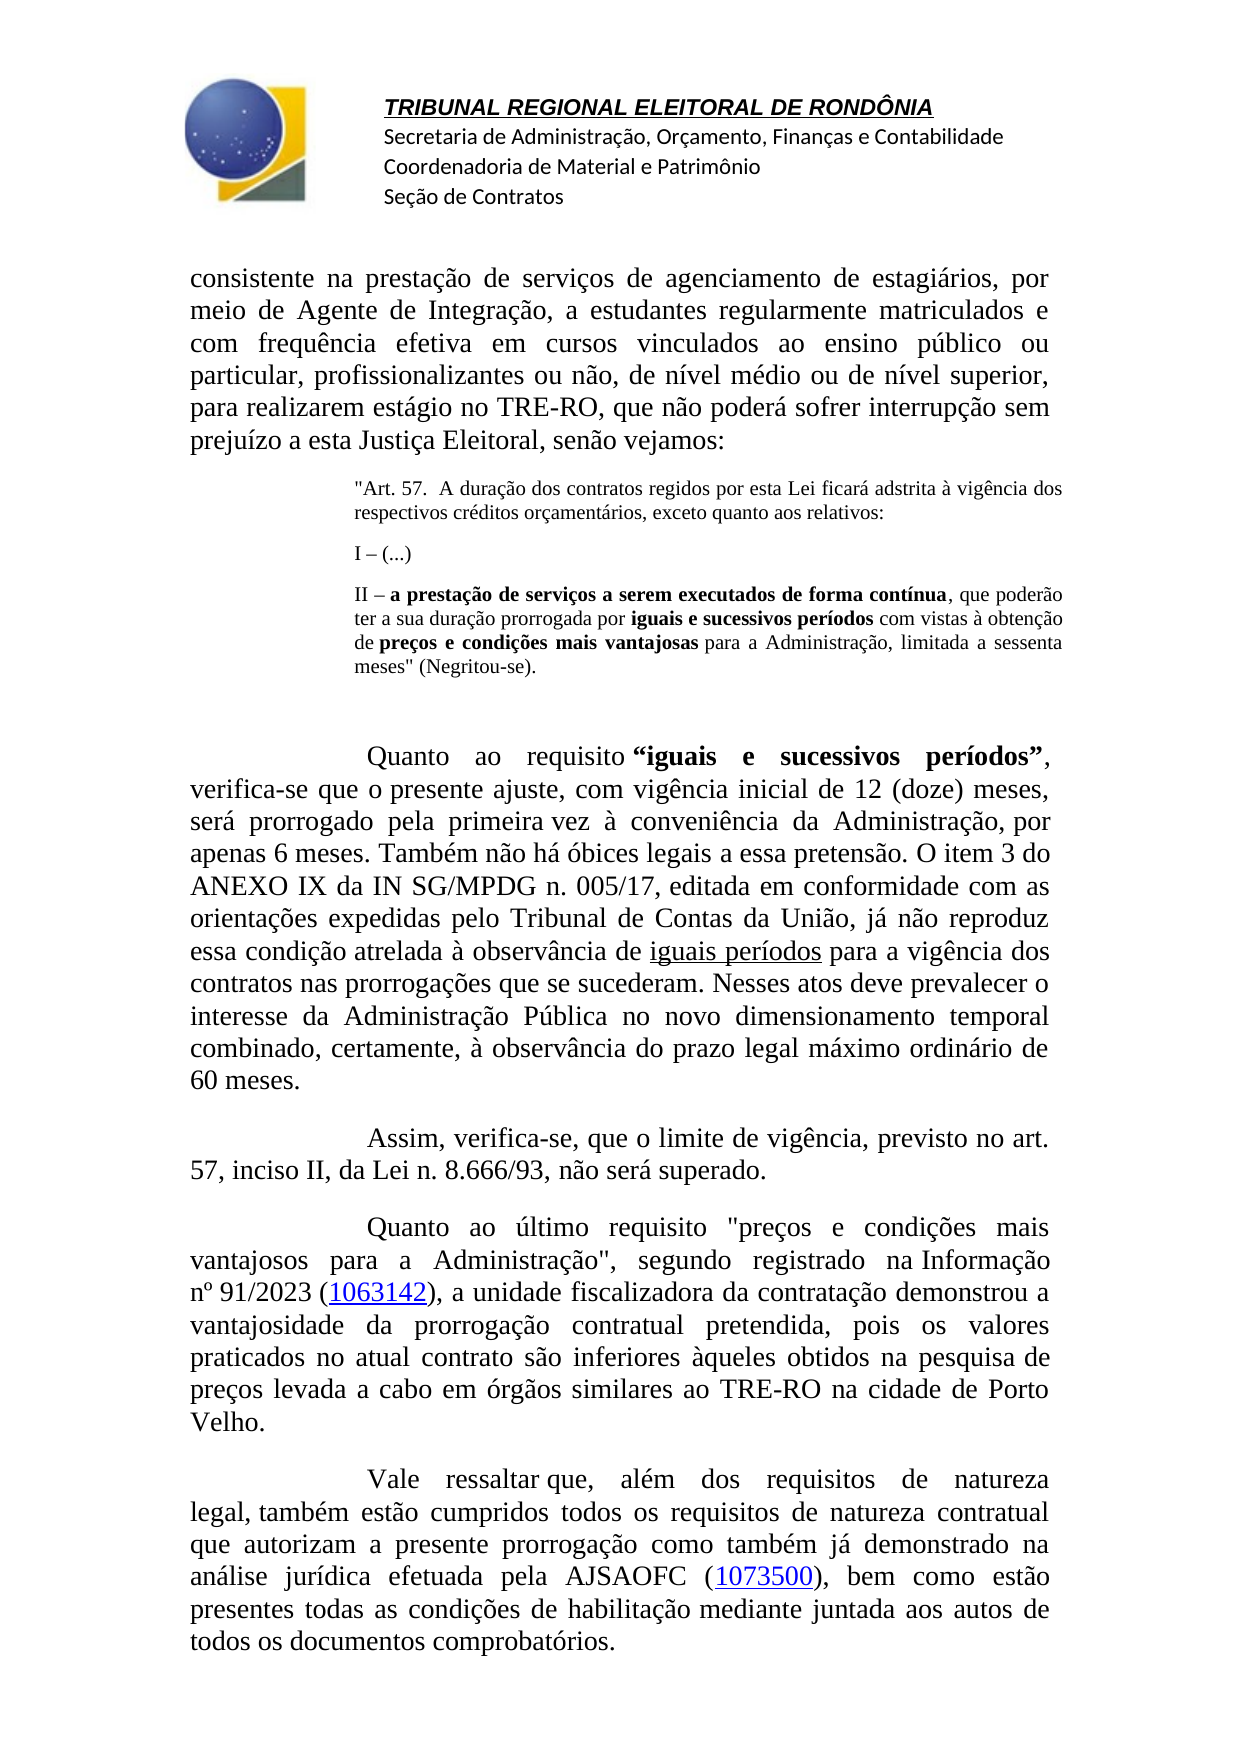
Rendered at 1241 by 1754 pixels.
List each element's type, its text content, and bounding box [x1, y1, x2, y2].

text Quanto ao requisito “iguais e sucessivos períodos”, verifica-se que o presente ajuste, com vigência inicial de 12 (doze) meses, será prorrogado pela primeira vez à conveniência da Administração, por apenas 6 meses. Também não há óbices legais a essa pretensão. O item 3 do ANEXO IX da IN SG/MPDG n. 005/17, editada em conformidade com as orientações expedidas pelo Tribunal de Contas da União, já não reproduz essa condição atrelada à observância de iguais períodos para a vigência dos contratos nas prorrogações que se sucederam. Nesses atos deve prevalecer o interesse da Administração Pública no novo dimensionamento temporal combinado, certamente, à observância do prazo legal máximo ordinário de 60 meses. [190, 739, 1051, 1096]
text II – a prestação de serviços a serem executados de forma contínua, que poderão ter a sua duração prorrogada por iguais e sucessivos períodos com vistas à obtenção de preços e condições mais vantajosas para a Administração, limitada a sessenta meses" (Negritou-se). [354, 582, 1063, 678]
text "Art. 57. A duração dos contratos regidos por esta Lei ficará adstrita à vigência dos respectivos créditos orçamentários, exceto quanto aos relativos: [354, 476, 1063, 524]
text Assim, verifica-se, que o limite de vigência, previsto no art. 57, inciso II, da Lei n. 8.666/93, não será superado. [190, 1121, 1051, 1186]
text I – (...) [354, 541, 1063, 565]
text Vale ressaltar que, além dos requisitos de natureza legal, também estão cumpridos todos os requisitos de natureza contratual que autorizam a presente prorrogação como também já demonstrado na análise jurídica efetuada pela AJSAOFC (1073500), bem como estão presentes todas as condições de habilitação mediante juntada aos autos de todos os documentos comprobatórios. [190, 1462, 1051, 1657]
text Quanto ao último requisito "preços e condições mais vantajosos para a Administração", segundo registrado na Informação nº 91/2023 (1063142), a unidade fiscalizadora da contratação demonstrou a vantajosidade da prorrogação contratual pretendida, pois os valores praticados no atual contrato são inferiores àqueles obtidos na pesquisa de preços levada a cabo em órgãos similares ao TRE-RO na cidade de Porto Velho. [190, 1211, 1051, 1437]
text consistente na prestação de serviços de agenciamento de estagiários, por meio de Agente de Integração, a estudantes regularmente matriculados e com frequência efetiva em cursos vinculados ao ensino público ou particular, profissionalizantes ou não, de nível médio ou de nível superior, para realizarem estágio no TRE-RO, que não poderá sofrer interrupção sem prejuízo a esta Justiça Eleitoral, senão vejamos: [190, 261, 1051, 455]
